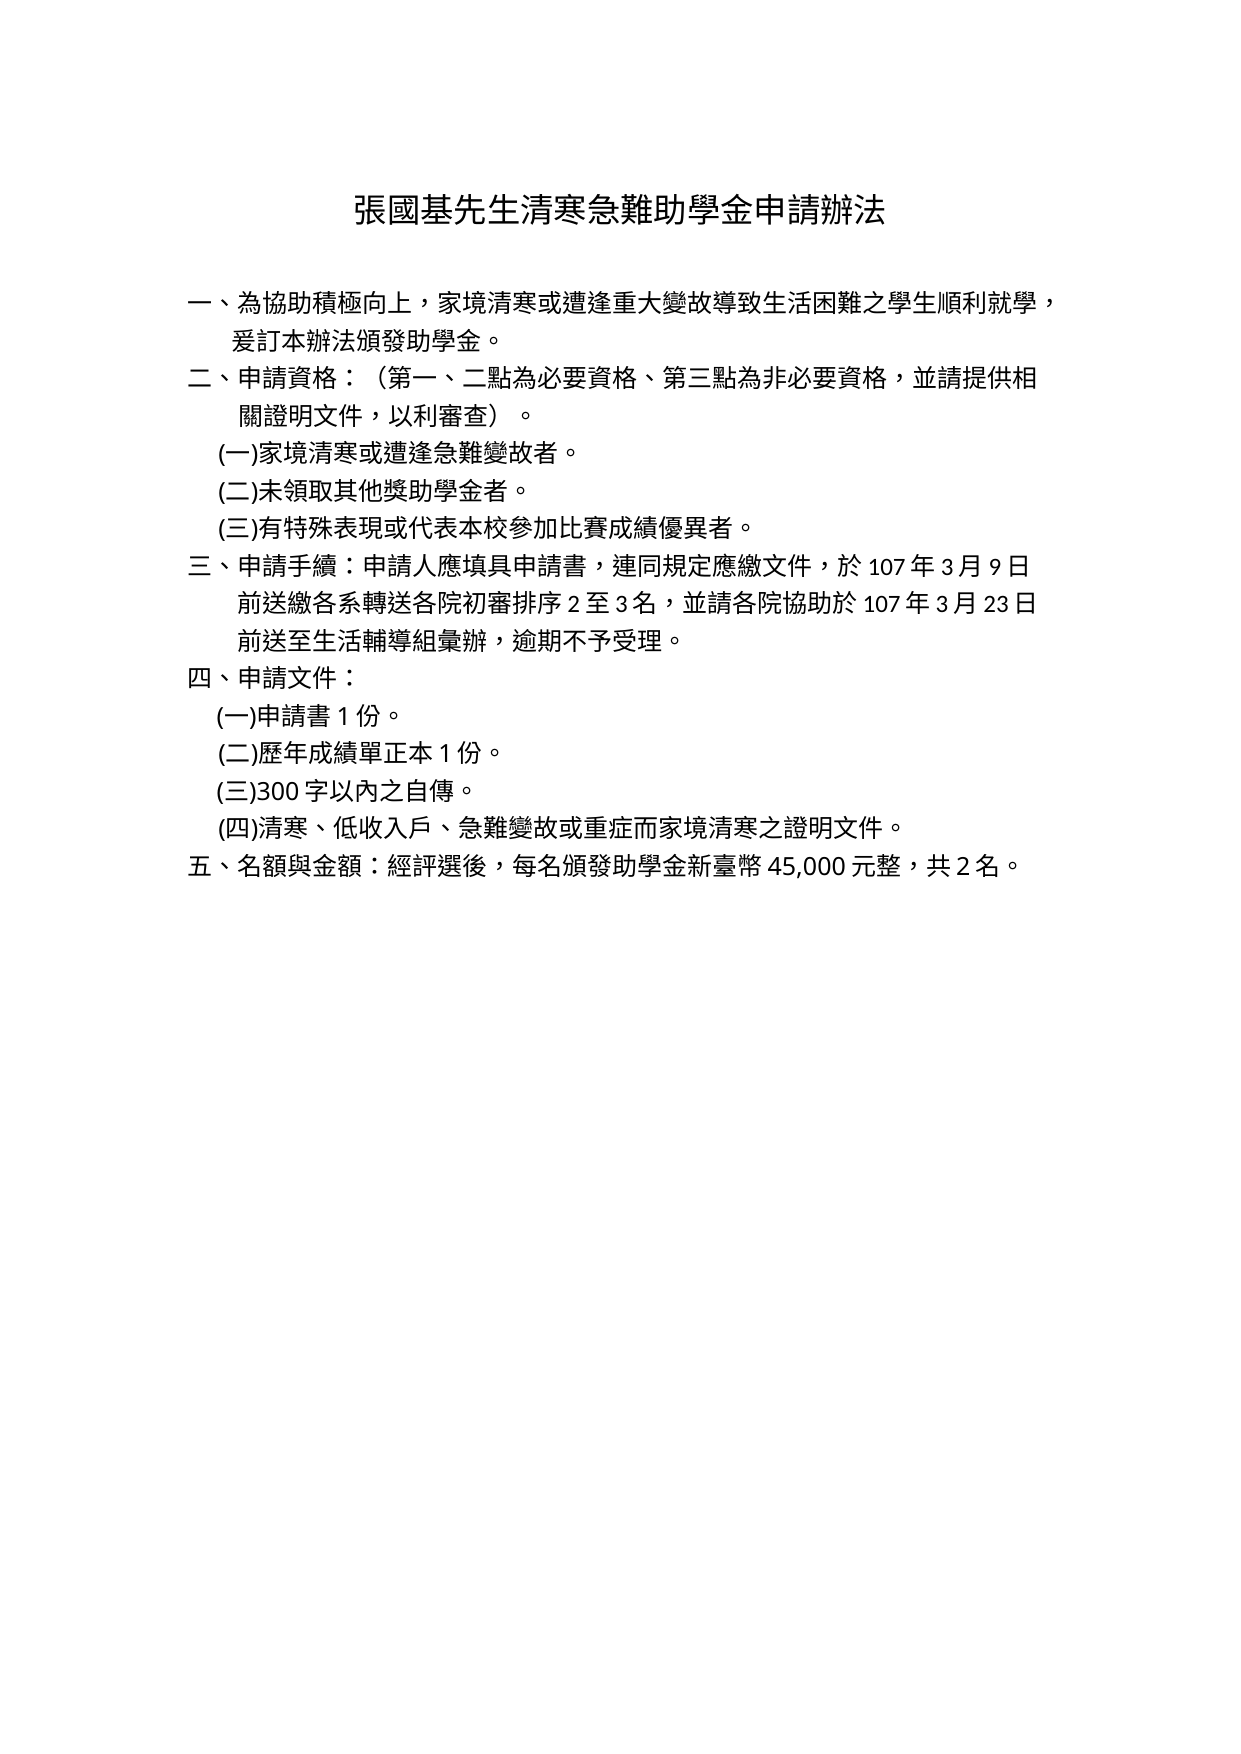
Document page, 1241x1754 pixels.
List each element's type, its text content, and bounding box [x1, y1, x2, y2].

text (一)申請書1份。 [216, 689, 1053, 727]
text (二)未領取其他獎助學金者。 [218, 464, 1053, 502]
text (二)歷年成績單正本1份。 [187, 727, 1053, 764]
text 張國基先生清寒急難助學金申請辦法 [187, 164, 1053, 239]
text 三、申請手續：申請人應填具申請書，連同規定應繳文件，於107年3月9日前送繳各系轉送各院初審排序2至3名，並請各院協助於107年3月23日前送至生活輔導組彙辦，逾期不予受理。 [187, 539, 1053, 652]
text (三)有特殊表現或代表本校參加比賽成績優異者。 [218, 502, 1053, 539]
text 四、申請文件： [187, 652, 1053, 689]
text 一、為協助積極向上，家境清寒或遭逢重大變故導致生活困難之學生順利就學，爰訂本辦法頒發助學金。 [187, 277, 1053, 352]
text 二、申請資格：（第一、二點為必要資格、第三點為非必要資格，並請提供相關證明文件，以利審查）。 [187, 352, 1053, 427]
text (一)家境清寒或遭逢急難變故者。 [218, 427, 1053, 464]
text 五、名額與金額：經評選後，每名頒發助學金新臺幣45,000元整，共2名。 [187, 839, 1053, 877]
text (三)300字以內之自傳。 [187, 764, 1053, 802]
text (四)清寒、低收入戶、急難變故或重症而家境清寒之證明文件。 [187, 802, 1053, 839]
